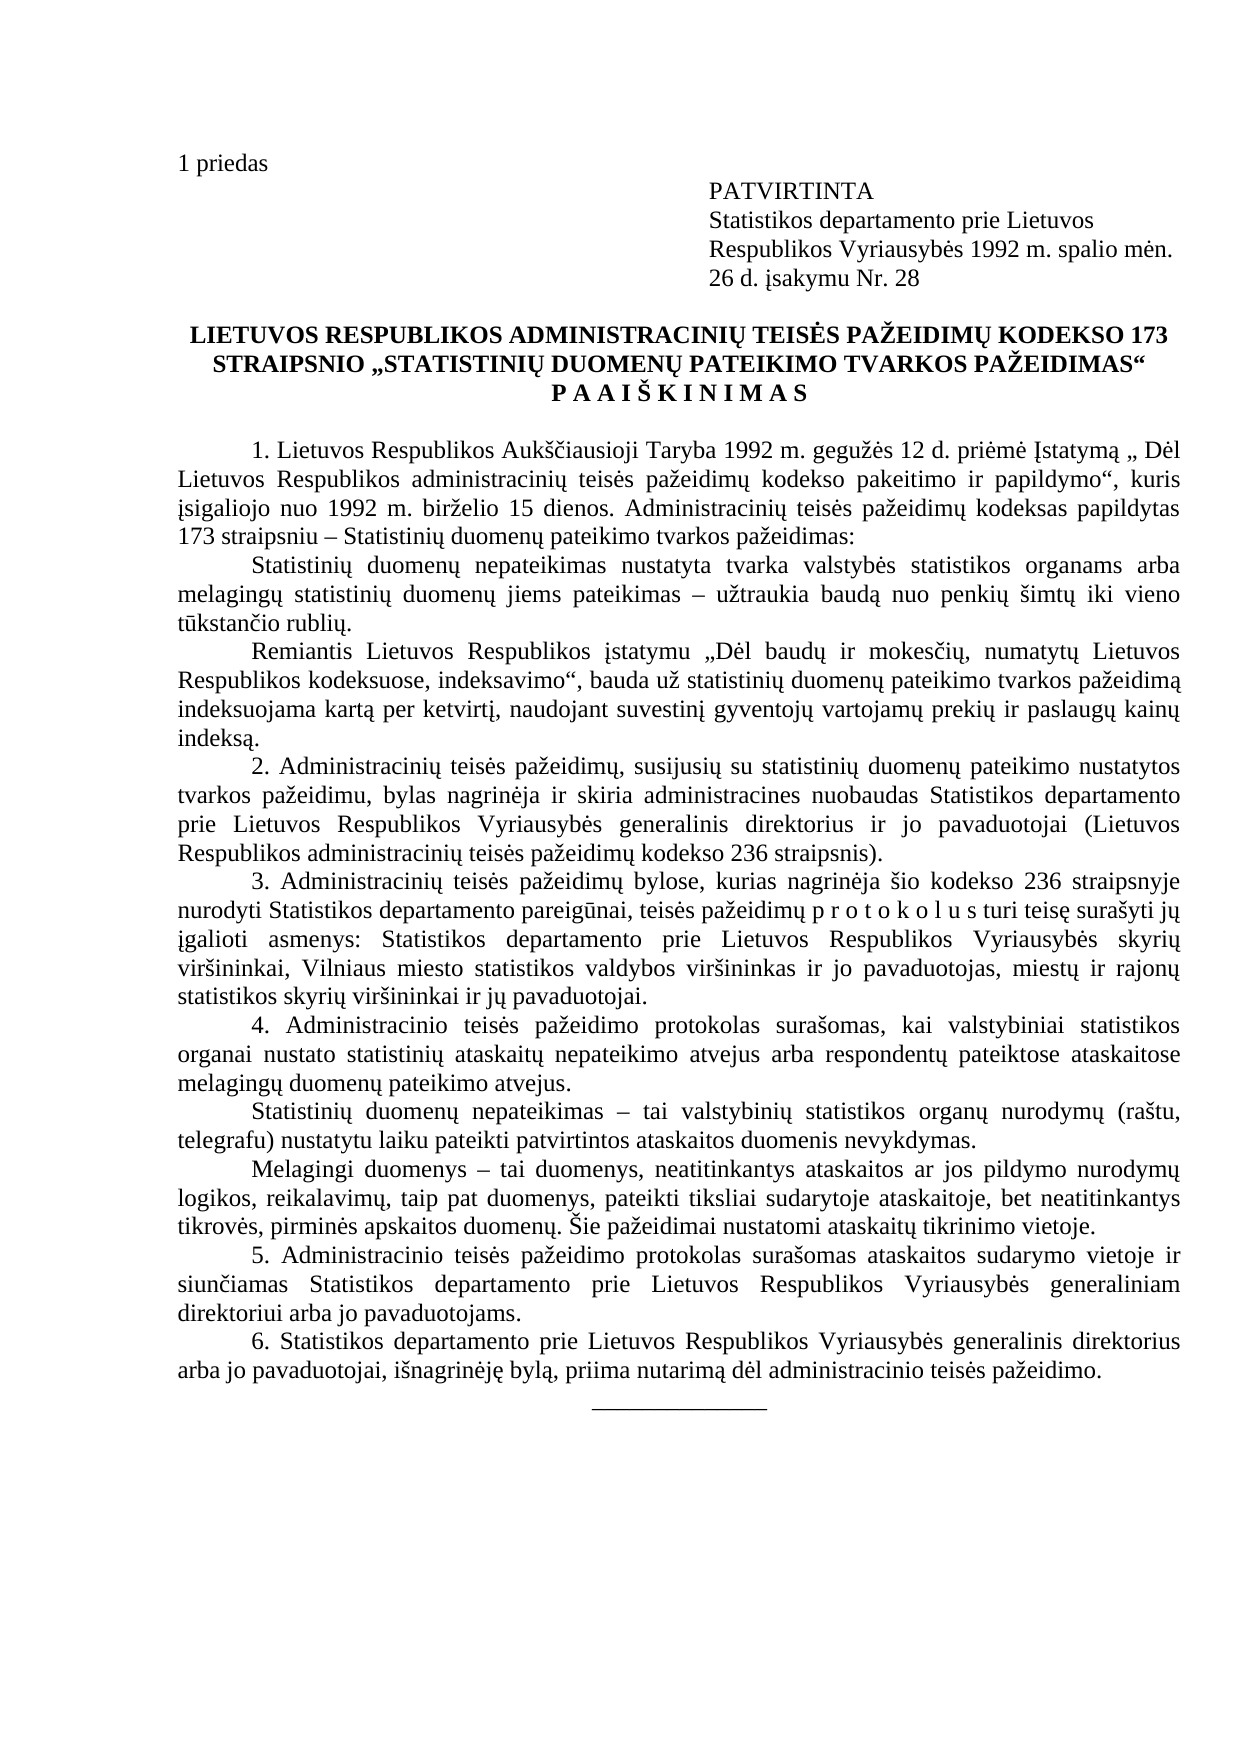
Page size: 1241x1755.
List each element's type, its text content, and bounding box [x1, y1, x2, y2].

text 3. Administracinių teisės pažeidimų bylose, kurias nagrinėja šio kodekso 236 straipsnyje nurodyti Statistikos departamento pareigūnai, teisės pažeidimų p r o t o k o l u s turi teisę surašyti jų įgalioti asmenys: Statistikos departamento prie Lietuvos Respublikos Vyriausybės skyrių viršininkai, Vilniaus miesto statistikos valdybos viršininkas ir jo pavaduotojas, miestų ir rajonų statistikos skyrių viršininkai ir jų pavaduotojai. [177, 866, 1181, 1010]
text 1 priedas [177, 148, 1181, 176]
text Melagingi duomenys – tai duomenys, neatitinkantys ataskaitos ar jos pildymo nurodymų logikos, reikalavimų, taip pat duomenys, pateikti tiksliai sudarytoje ataskaitoje, bet neatitinkantys tikrovės, pirminės apskaitos duomenų. Šie pažeidimai nustatomi ataskaitų tikrinimo vietoje. [177, 1154, 1181, 1240]
text Respublikos Vyriausybės 1992 m. spalio mėn. [177, 234, 1181, 263]
text Statistikos departamento prie Lietuvos [177, 205, 1181, 234]
text 6. Statistikos departamento prie Lietuvos Respublikos Vyriausybės generalinis direktorius arba jo pavaduotojai, išnagrinėję bylą, priima nutarimą dėl administracinio teisės pažeidimo. [177, 1326, 1181, 1384]
text 1. Lietuvos Respublikos Aukščiausioji Taryba 1992 m. gegužės 12 d. priėmė Įstatymą „ Dėl Lietuvos Respublikos administracinių teisės pažeidimų kodekso pakeitimo ir papildymo“, kuris įsigaliojo nuo 1992 m. birželio 15 dienos. Administracinių teisės pažeidimų kodeksas papildytas 173 straipsniu – Statistinių duomenų pateikimo tvarkos pažeidimas: [177, 435, 1181, 550]
text ______________ [177, 1384, 1181, 1413]
text Statistinių duomenų nepateikimas nustatyta tvarka valstybės statistikos organams arba melagingų statistinių duomenų jiems pateikimas – užtraukia baudą nuo penkių šimtų iki vieno tūkstančio rublių. [177, 550, 1181, 636]
text Patvirtinta [177, 176, 1181, 205]
text 5. Administracinio teisės pažeidimo protokolas surašomas ataskaitos sudarymo vietoje ir siunčiamas Statistikos departamento prie Lietuvos Respublikos Vyriausybės generaliniam direktoriui arba jo pavaduotojams. [177, 1240, 1181, 1326]
text Remiantis Lietuvos Respublikos įstatymu „Dėl baudų ir mokesčių, numatytų Lietuvos Respublikos kodeksuose, indeksavimo“, bauda už statistinių duomenų pateikimo tvarkos pažeidimą indeksuojama kartą per ketvirtį, naudojant suvestinį gyventojų vartojamų prekių ir paslaugų kainų indeksą. [177, 636, 1181, 751]
text Statistinių duomenų nepateikimas – tai valstybinių statistikos organų nurodymų (raštu, telegrafu) nustatytu laiku pateikti patvirtintos ataskaitos duomenis nevykdymas. [177, 1096, 1181, 1154]
text paaiškinimas [177, 378, 1181, 406]
text 4. Administracinio teisės pažeidimo protokolas surašomas, kai valstybiniai statistikos organai nustato statistinių ataskaitų nepateikimo atvejus arba respondentų pateiktose ataskaitose melagingų duomenų pateikimo atvejus. [177, 1010, 1181, 1096]
text Lietuvos Respublikos administracinių teisės pažeidimų kodekso 173 straipsnio „Statistinių duomenų pateikimo tvarkos pažeidimas“ [177, 320, 1181, 378]
text 2. Administracinių teisės pažeidimų, susijusių su statistinių duomenų pateikimo nustatytos tvarkos pažeidimu, bylas nagrinėja ir skiria administracines nuobaudas Statistikos departamento prie Lietuvos Respublikos Vyriausybės generalinis direktorius ir jo pavaduotojai (Lietuvos Respublikos administracinių teisės pažeidimų kodekso 236 straipsnis). [177, 751, 1181, 866]
text 26 d. įsakymu Nr. 28 [177, 263, 1181, 291]
